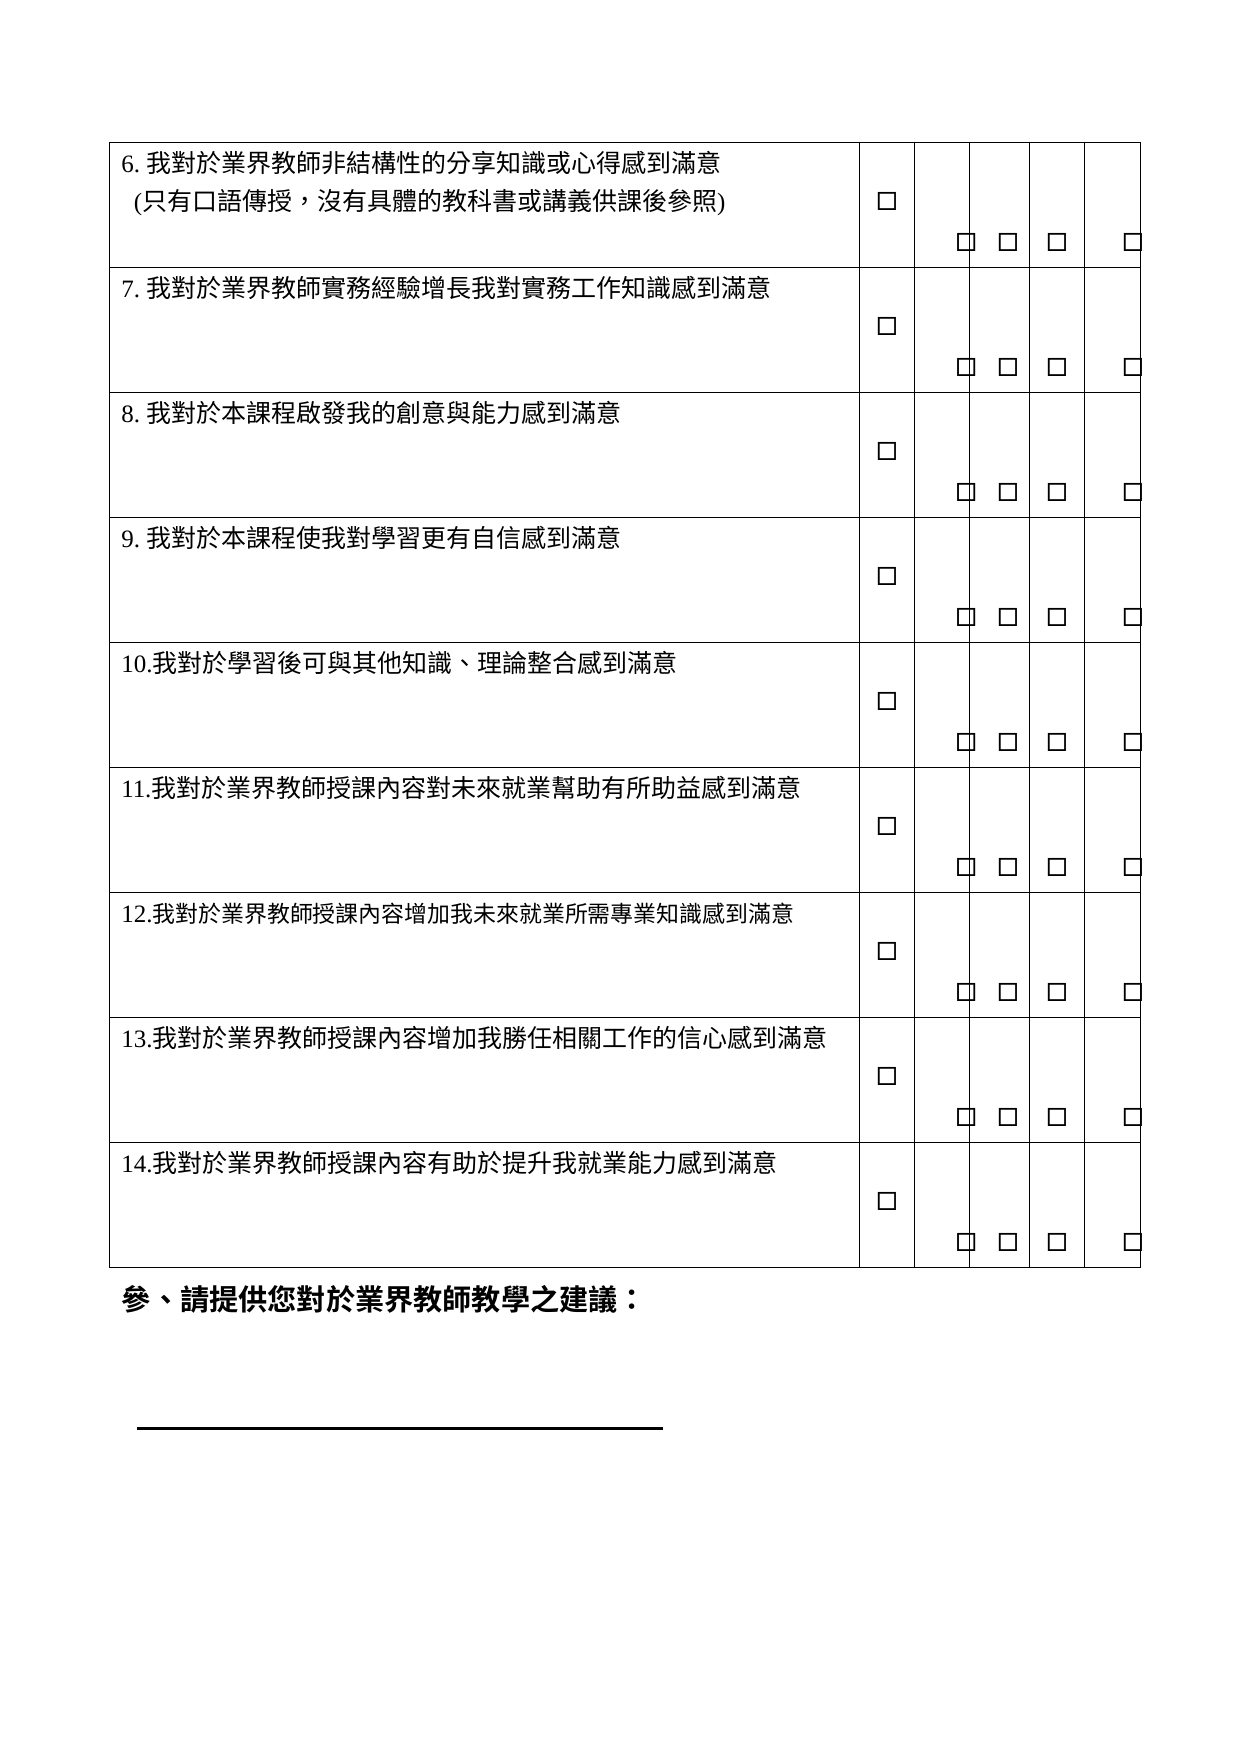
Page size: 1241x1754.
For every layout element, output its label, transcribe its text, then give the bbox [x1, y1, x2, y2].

table_cell  [1030, 643, 1084, 767]
table_cell  [970, 143, 1029, 267]
table_cell  [860, 143, 914, 267]
table_cell  [1030, 393, 1084, 517]
table_cell  [1085, 1018, 1140, 1142]
table_cell  [1030, 143, 1084, 267]
table_cell  [915, 1143, 969, 1267]
table_cell 13.我對於業界教師授課內容增加我勝任相關工作的信心感到滿意 [110, 1018, 859, 1142]
table_cell 9. 我對於本課程使我對學習更有自信感到滿意 [110, 518, 859, 642]
table_cell 6. 我對於業界教師非結構性的分享知識或心得感到滿意 (只有口語傳授，沒有具體的教科書或講義供課後參照) [110, 143, 859, 267]
table_cell  [915, 143, 969, 267]
table_cell  [860, 1018, 914, 1142]
table_cell  [860, 893, 914, 1017]
table_cell  [970, 1018, 1029, 1142]
table_cell  [970, 893, 1029, 1017]
table_cell 11.我對於業界教師授課內容對未來就業幫助有所助益感到滿意 [110, 768, 859, 892]
table_cell  [915, 643, 969, 767]
table_cell  [915, 1018, 969, 1142]
table_cell  [1085, 518, 1140, 642]
table_cell  [970, 768, 1029, 892]
table_cell  [970, 518, 1029, 642]
table_cell 14.我對於業界教師授課內容有助於提升我就業能力感到滿意 [110, 1143, 859, 1267]
table_cell  [970, 393, 1029, 517]
table_cell  [915, 768, 969, 892]
table_cell  [1085, 893, 1140, 1017]
table_cell  [860, 518, 914, 642]
table_cell  [1085, 643, 1140, 767]
text 參、請提供您對於業界教師教學之建議： [122, 1277, 1122, 1319]
table_cell  [970, 643, 1029, 767]
table_cell 7. 我對於業界教師實務經驗增長我對實務工作知識感到滿意 [110, 268, 859, 392]
table_cell  [970, 1143, 1029, 1267]
table_cell  [1085, 393, 1140, 517]
table_cell  [1085, 268, 1140, 392]
table_cell  [1085, 1143, 1140, 1267]
table_cell  [860, 268, 914, 392]
table_cell 12.我對於業界教師授課內容增加我未來就業所需專業知識感到滿意 [110, 893, 859, 1017]
table_cell  [1085, 143, 1140, 267]
table_cell  [1030, 1018, 1084, 1142]
table_cell  [970, 268, 1029, 392]
table_cell  [1085, 768, 1140, 892]
table_cell  [860, 1143, 914, 1267]
table_cell  [860, 643, 914, 767]
table_cell  [915, 268, 969, 392]
table_cell  [860, 393, 914, 517]
table_cell 8. 我對於本課程啟發我的創意與能力感到滿意 [110, 393, 859, 517]
table_cell  [1030, 768, 1084, 892]
table_cell  [1030, 518, 1084, 642]
table_cell  [1030, 1143, 1084, 1267]
table_cell  [915, 393, 969, 517]
table_cell  [1030, 893, 1084, 1017]
table_cell  [1030, 268, 1084, 392]
table_cell  [915, 893, 969, 1017]
table_cell  [915, 518, 969, 642]
table_cell  [860, 768, 914, 892]
table_cell 10.我對於學習後可與其他知識、理論整合感到滿意 [110, 643, 859, 767]
